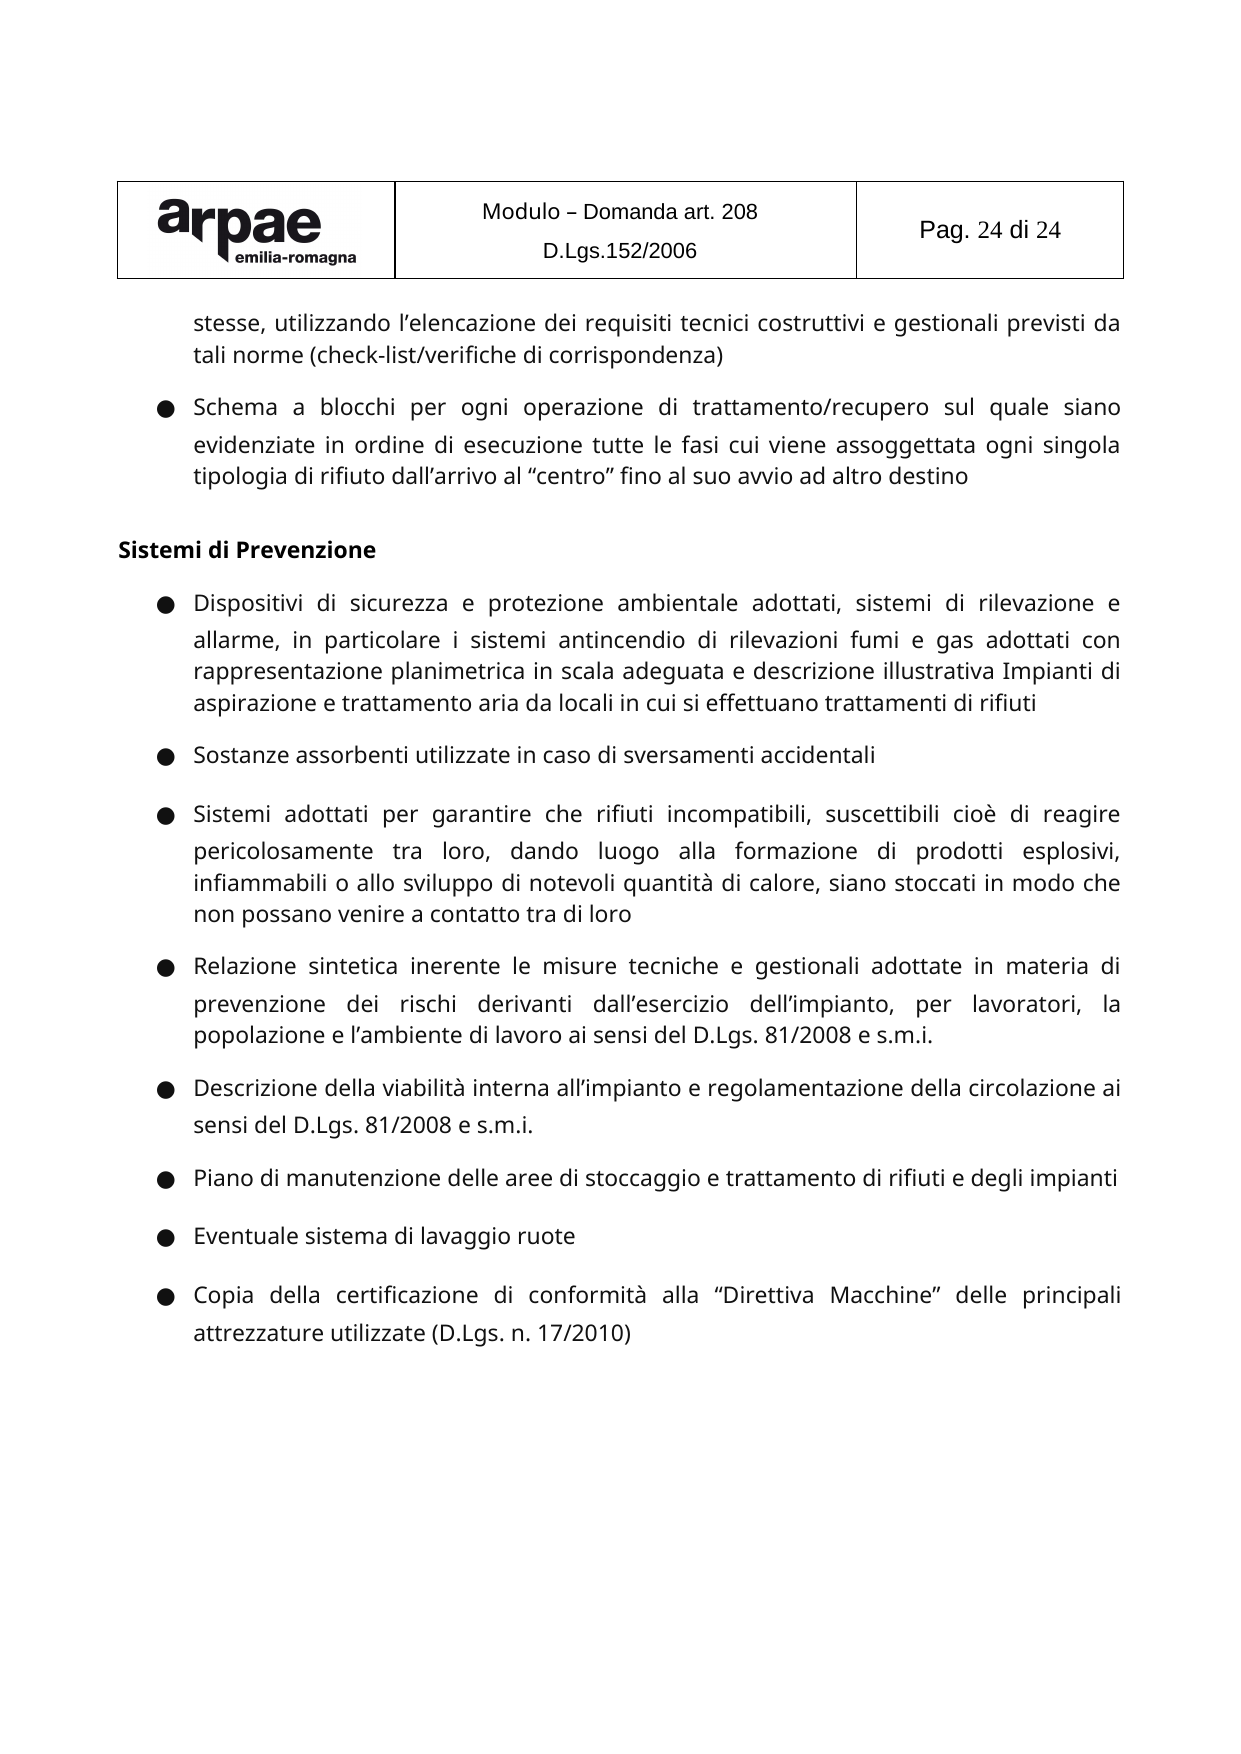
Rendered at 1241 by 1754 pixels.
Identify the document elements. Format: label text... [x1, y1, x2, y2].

text Sistemi di Prevenzione [118, 534, 1122, 565]
list Piano di manutenzione delle aree di stoccaggio e trattamento di rifiuti e degli impianti [156, 1152, 1122, 1199]
list Eventuale sistema di lavaggio ruote [156, 1211, 1122, 1258]
list Dispositivi di sicurezza e protezione ambientale adottati, sistemi di rilevazione e allarme, in particolare i sistemi antincendio di rilevazioni fumi e gas adottati con rappresentazione planimetrica in scala adeguata e descrizione illustrativa Impianti di aspirazione e trattamento aria da locali in cui si effettuano trattamenti di rifiuti [156, 577, 1122, 718]
list Sistemi adottati per garantire che rifiuti incompatibili, suscettibili cioè di reagire pericolosamente tra loro, dando luogo alla formazione di prodotti esplosivi, infiammabili o allo sviluppo di notevoli quantità di calore, siano stoccati in modo che non possano venire a contatto tra di loro [156, 788, 1122, 929]
list Relazione sintetica inerente le misure tecniche e gestionali adottate in materia di prevenzione dei rischi derivanti dall’esercizio dell’impianto, per lavoratori, la popolazione e l’ambiente di lavoro ai sensi del D.Lgs. 81/2008 e s.m.i. [156, 941, 1122, 1050]
list Copia della certificazione di conformità alla “Direttiva Macchine” delle principali attrezzature utilizzate (D.Lgs. n. 17/2010) [156, 1269, 1122, 1348]
list Sostanze assorbenti utilizzate in caso di sversamenti accidentali [156, 729, 1122, 777]
list stesse, utilizzando l’elencazione dei requisiti tecnici costruttivi e gestionali previsti da tali norme (check-list/verifiche di corrispondenza) [156, 307, 1122, 370]
list Descrizione della viabilità interna all’impianto e regolamentazione della circolazione ai sensi del D.Lgs. 81/2008 e s.m.i. [156, 1062, 1122, 1140]
picture [147, 184, 363, 278]
list Schema a blocchi per ogni operazione di trattamento/recupero sul quale siano evidenziate in ordine di esecuzione tutte le fasi cui viene assoggettata ogni singola tipologia di rifiuto dall’arrivo al “centro” fino al suo avvio ad altro destino [156, 382, 1122, 491]
